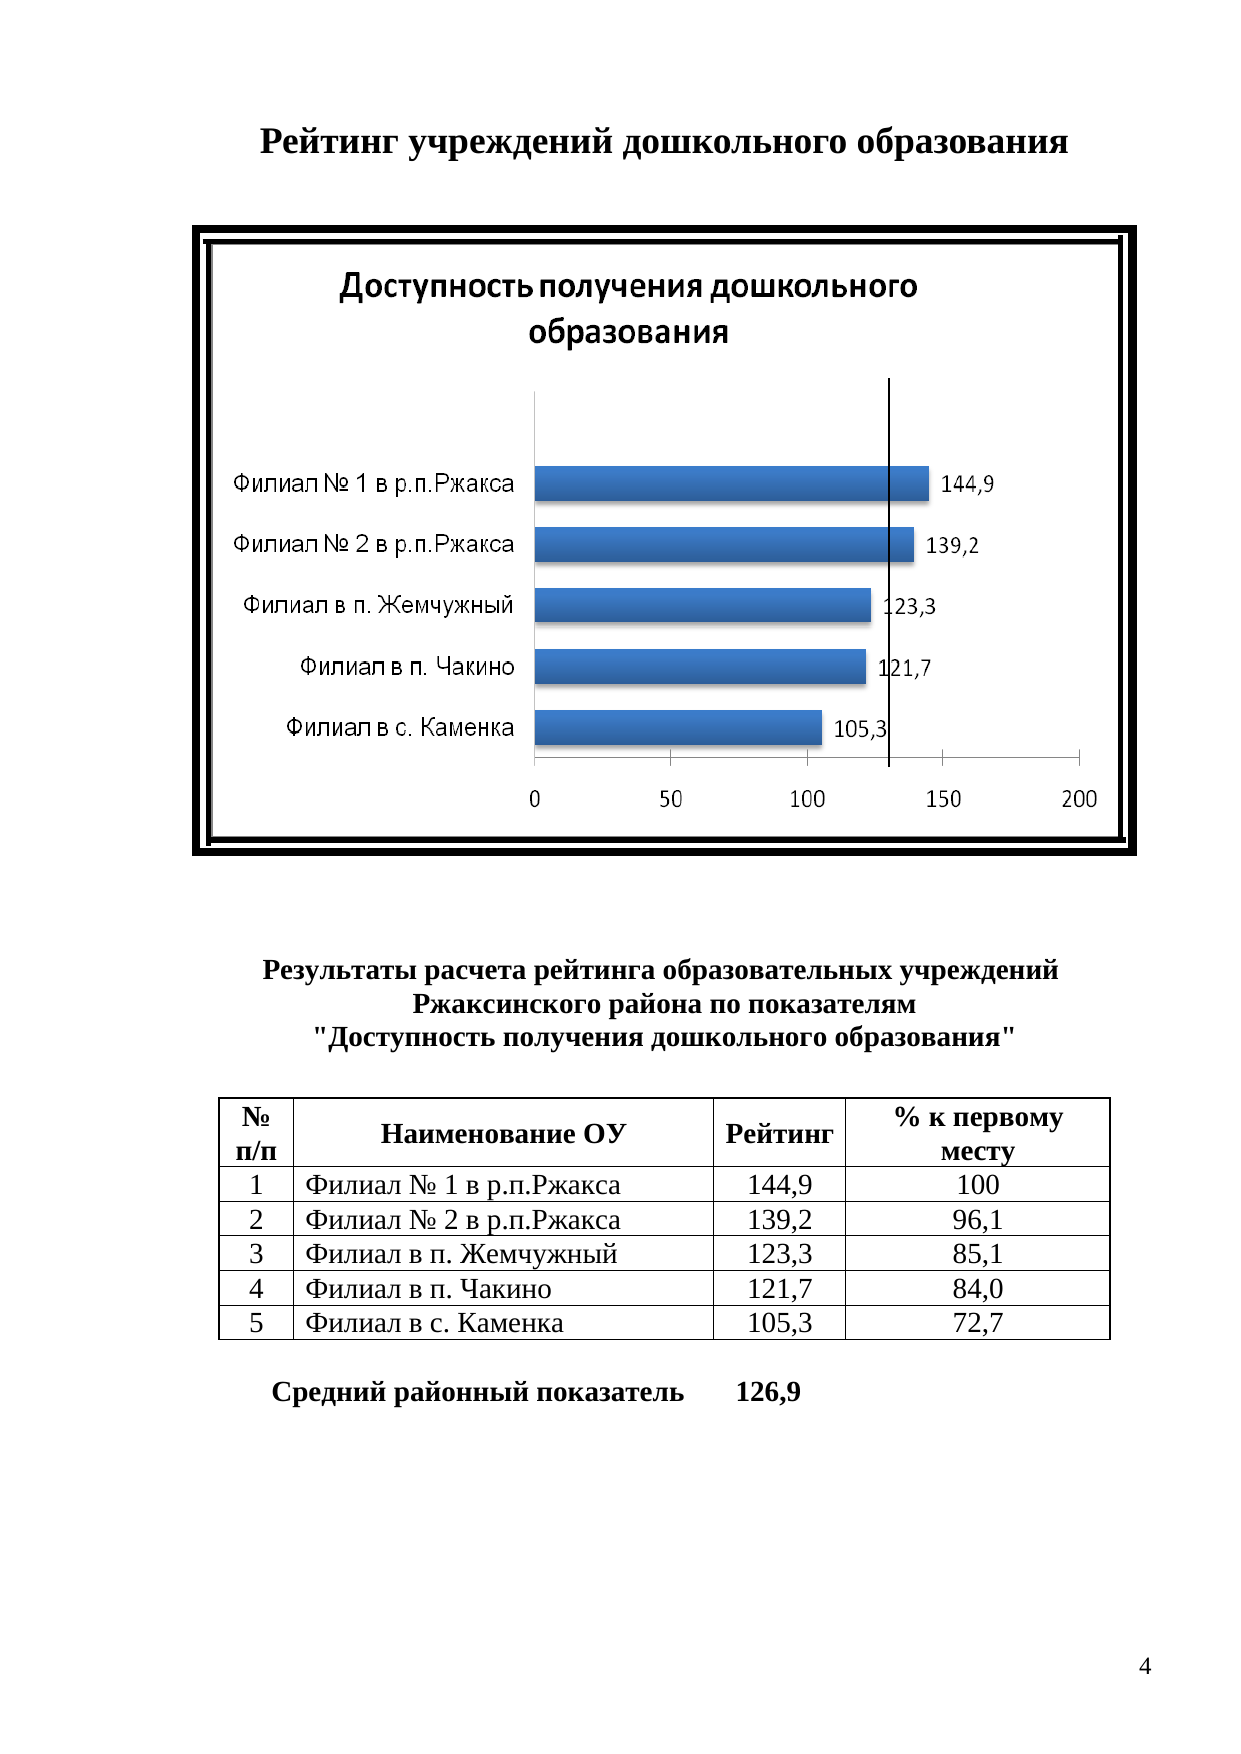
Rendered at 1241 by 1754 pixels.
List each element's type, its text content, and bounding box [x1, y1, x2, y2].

table_cell 139,2 [714, 1202, 845, 1235]
text Средний районный показатель 126,9 [177, 1374, 1152, 1407]
table_cell 121,7 [714, 1271, 845, 1304]
table_cell 123,3 [714, 1236, 845, 1270]
table_cell Филиал в с. Каменка [294, 1306, 713, 1339]
table_cell Рейтинг [714, 1099, 845, 1166]
table_cell 96,1 [846, 1202, 1109, 1235]
table_cell [714, 1340, 845, 1374]
table_cell 2 [220, 1202, 293, 1235]
table_cell 84,0 [846, 1271, 1109, 1304]
subtitle Рейтинг учреждений дошкольного образования [177, 118, 1152, 161]
table_cell % к первому месту [846, 1099, 1109, 1166]
table_cell [714, 1063, 845, 1097]
table_cell [845, 1340, 1110, 1374]
table_cell Наименование ОУ [294, 1099, 713, 1166]
table_cell 4 [220, 1271, 293, 1304]
table_cell 72,7 [846, 1306, 1109, 1339]
table_cell 3 [220, 1236, 293, 1270]
table_cell 105,3 [714, 1306, 845, 1339]
table_cell 100 [846, 1167, 1109, 1201]
table_cell 1 [220, 1167, 293, 1201]
table_cell [219, 1063, 294, 1097]
table_cell Филиал в п. Жемчужный [294, 1236, 713, 1270]
table_cell Филиал в п. Чакино [294, 1271, 713, 1304]
table_cell [294, 1340, 714, 1374]
table_cell [294, 1063, 714, 1097]
table_cell № п/п [220, 1099, 293, 1166]
table_cell 85,1 [846, 1236, 1109, 1270]
table_cell [845, 1063, 1110, 1097]
table_cell [219, 1340, 294, 1374]
table_cell Филиал № 1 в р.п.Ржакса [294, 1167, 713, 1201]
table_cell 144,9 [714, 1167, 845, 1201]
table_cell 5 [220, 1306, 293, 1339]
picture [211, 244, 1118, 837]
table_cell Филиал № 2 в р.п.Ржакса [294, 1202, 713, 1235]
table_header Результаты расчета рейтинга образовательных учреждений Ржаксинского района по показателям "Доступность получения дошкольного образования" [219, 943, 1110, 1063]
